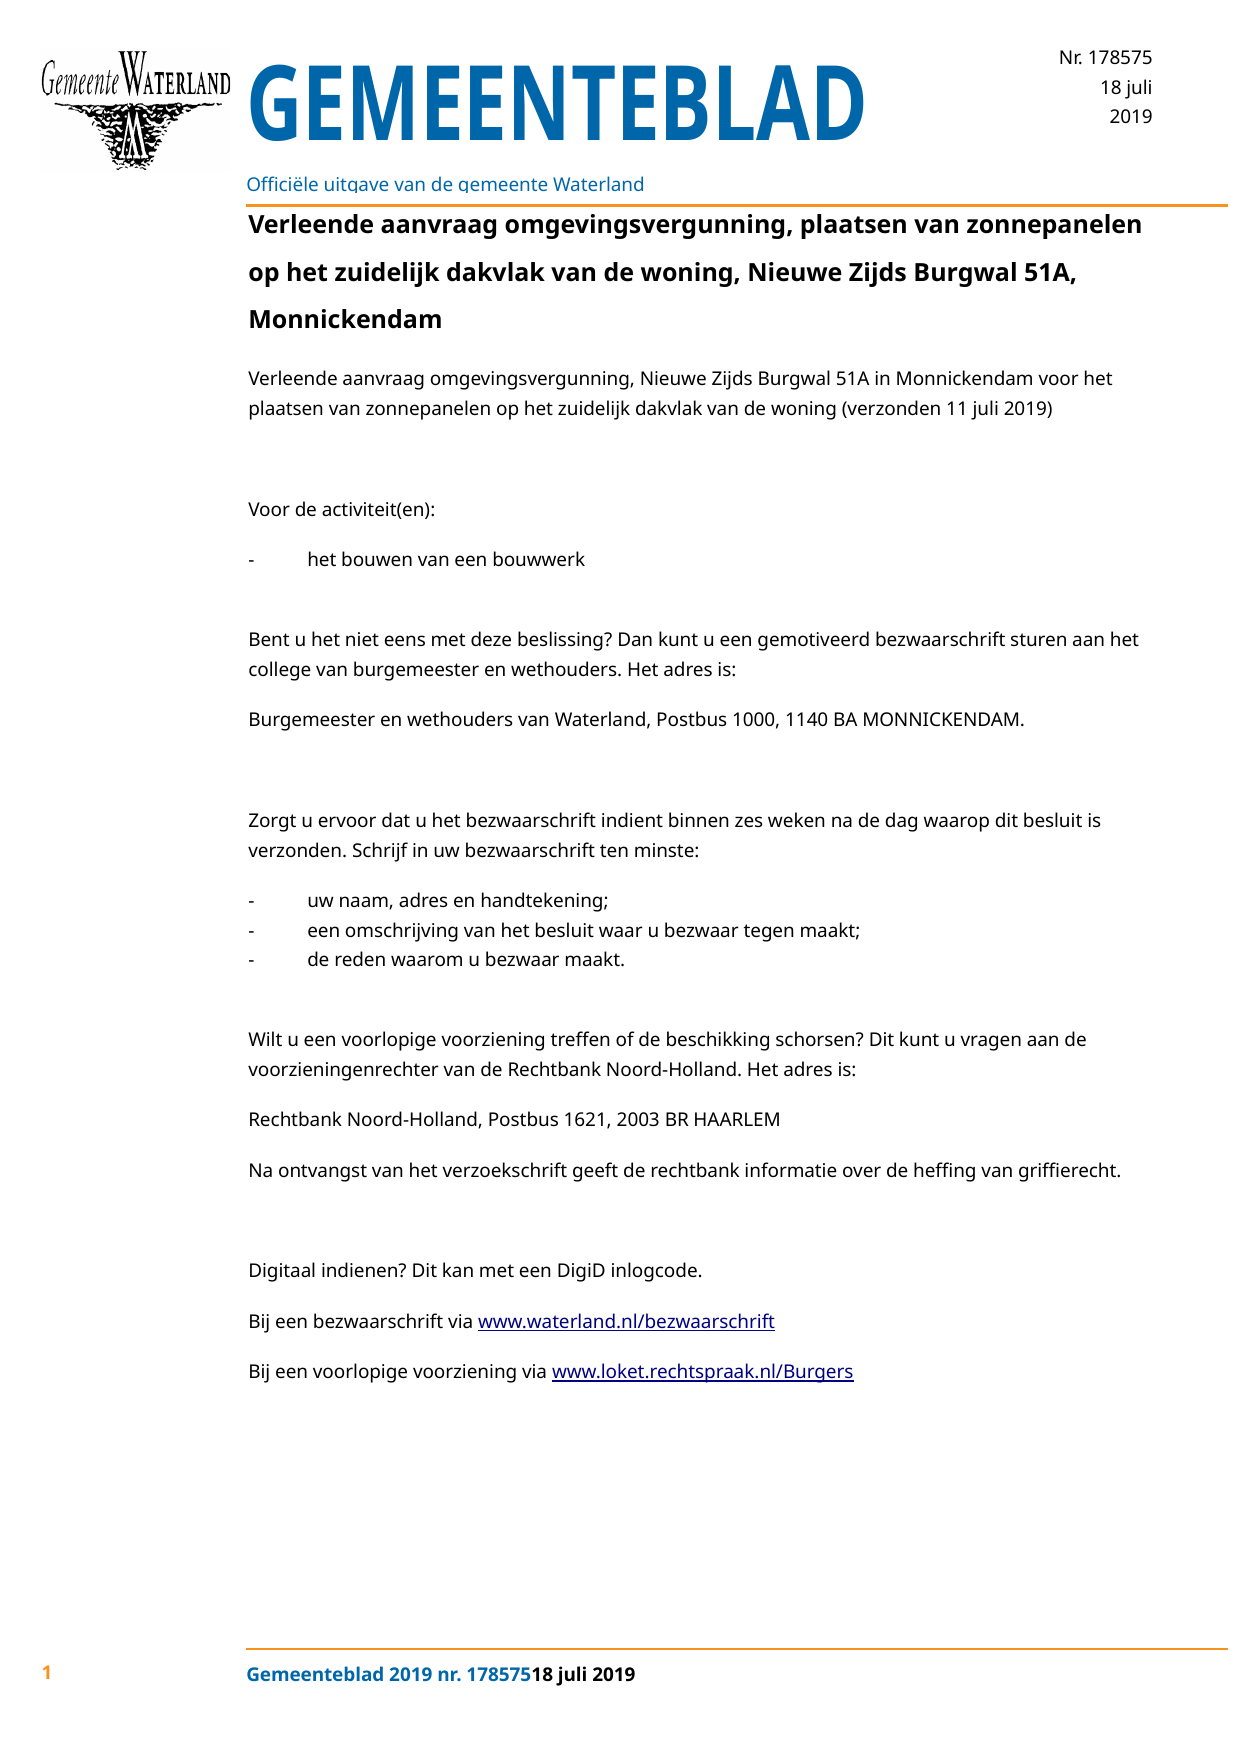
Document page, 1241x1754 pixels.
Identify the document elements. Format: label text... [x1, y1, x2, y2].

text Voor de activiteit(en): [248, 496, 1152, 522]
text Zorgt u ervoor dat u het bezwaarschrift indient binnen zes weken na de dag waarop dit besluit is verzonden. Schrijf in uw bezwaarschrift ten minste: [248, 807, 1152, 862]
list uw naam, adres en handtekening; [248, 887, 1152, 913]
list de reden waarom u bezwaar maakt. [248, 946, 1152, 972]
text Burgemeester en wethouders van Waterland, Postbus 1000, 1140 BA MONNICKENDAM. [248, 706, 1152, 732]
text Bij een voorlopige voorziening via www.loket.rechtspraak.nl/Burgers [248, 1358, 1152, 1384]
text Verleende aanvraag omgevingsvergunning, Nieuwe Zijds Burgwal 51A in Monnickendam voor het plaatsen van zonnepanelen op het zuidelijk dakvlak van de woning (verzonden 11 juli 2019) [248, 366, 1152, 421]
text Bij een bezwaarschrift via www.waterland.nl/bezwaarschrift [248, 1308, 1152, 1334]
list het bouwen van een bouwwerk [248, 546, 1152, 572]
text Bent u het niet eens met deze beslissing? Dan kunt u een gemotiveerd bezwaarschrift sturen aan het college van burgemeester en wethouders. Het adres is: [248, 626, 1152, 682]
text Verleende aanvraag omgevingsvergunning, plaatsen van zonnepanelen op het zuidelijk dakvlak van de woning, Nieuwe Zijds Burgwal 51A, Monnickendam [248, 207, 1152, 336]
text Wilt u een voorlopige voorziening treffen of de beschikking schorsen? Dit kunt u vragen aan de voorzieningenrechter van de Rechtbank Noord-Holland. Het adres is: [248, 1026, 1152, 1082]
text Digitaal indienen? Dit kan met een DigiD inlogcode. [248, 1258, 1152, 1283]
picture [41, 47, 231, 172]
list een omschrijving van het besluit waar u bezwaar tegen maakt; [248, 917, 1152, 942]
text Rechtbank Noord-Holland, Postbus 1621, 2003 BR HAARLEM [248, 1106, 1152, 1132]
text Na ontvangst van het verzoekschrift geeft de rechtbank informatie over de heffing van griffierecht. [248, 1157, 1152, 1182]
